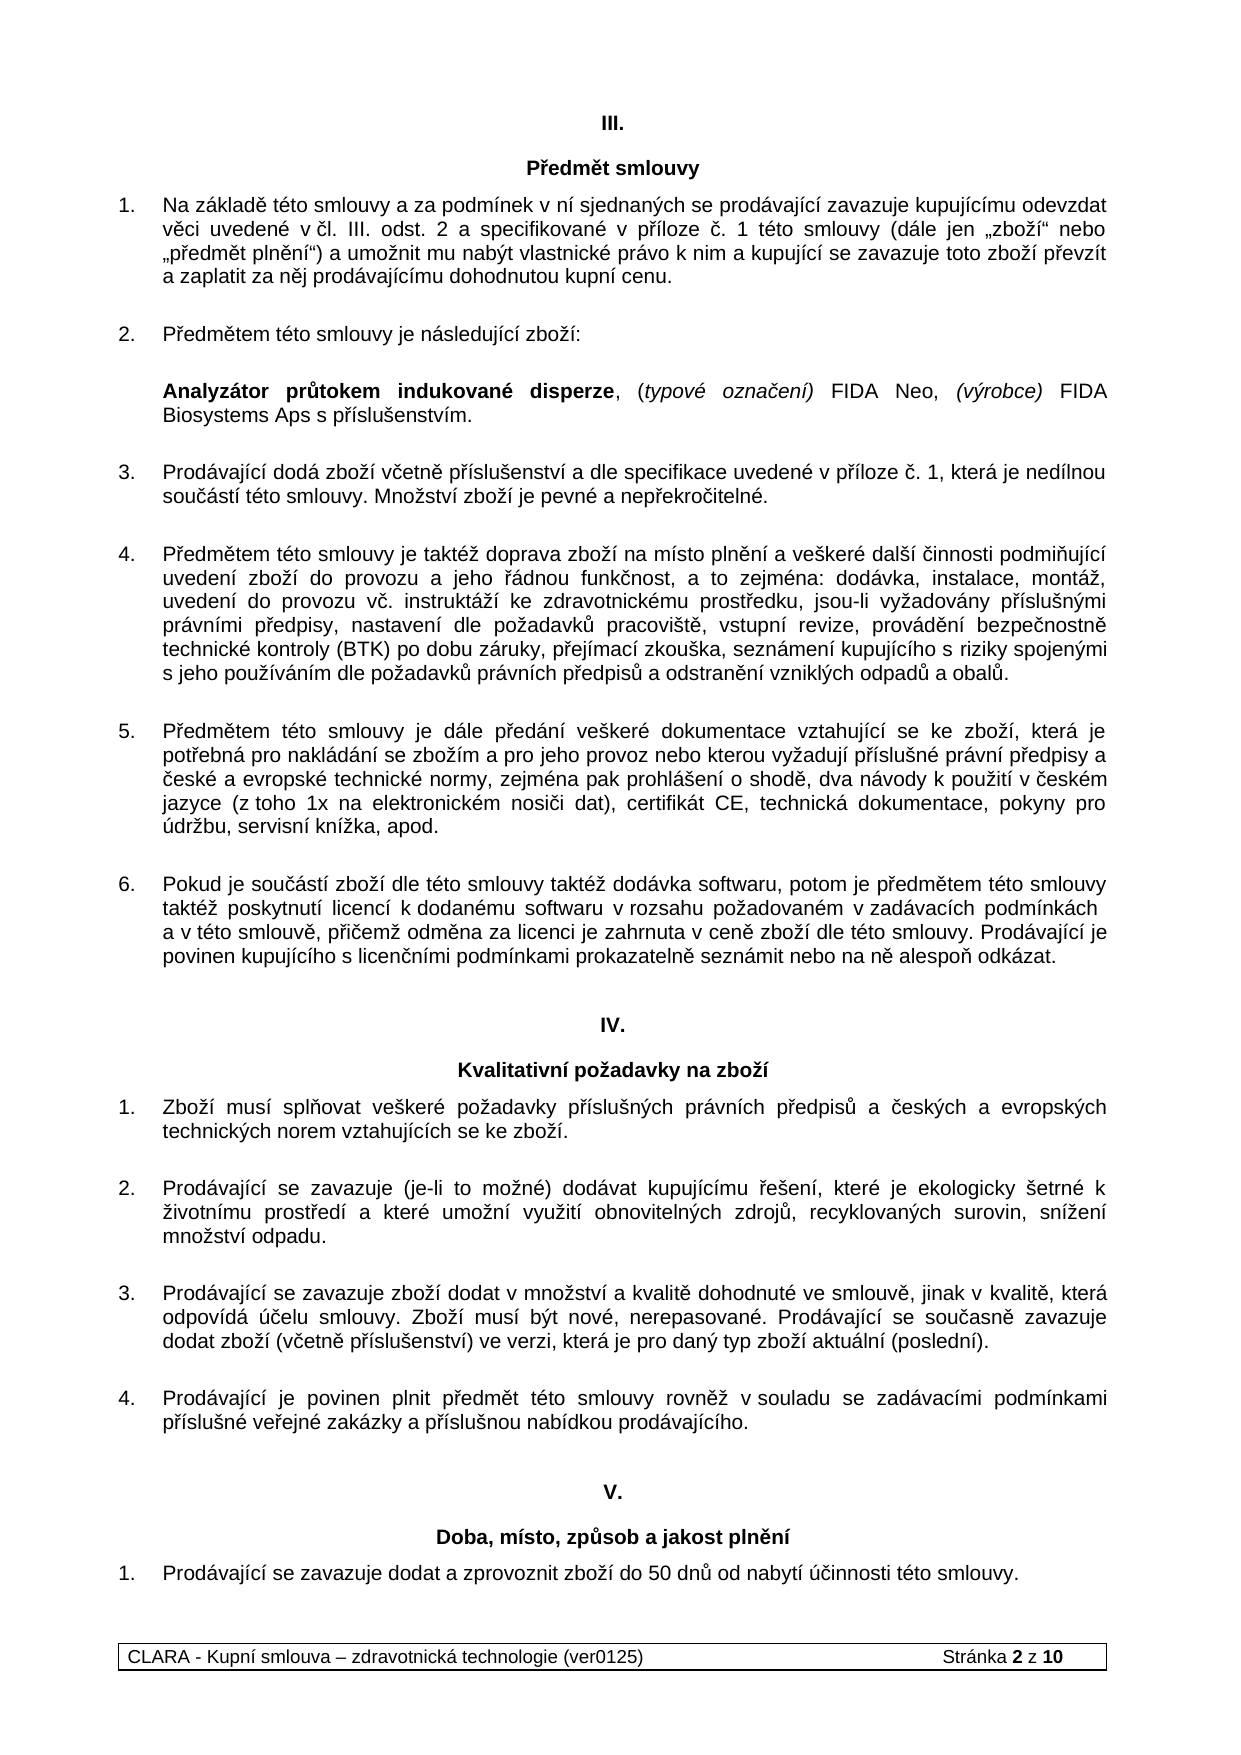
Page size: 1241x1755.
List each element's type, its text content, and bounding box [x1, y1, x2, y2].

list Zboží musí splňovat veškeré požadavky příslušných právních předpisů a českých a evropských technických norem vztahujících se ke zboží. [118, 1094, 1107, 1142]
text III. [118, 111, 1107, 135]
text Analyzátor průtokem indukované disperze, (typové označení) FIDA Neo, (výrobce) FIDA Biosystems Aps s příslušenstvím. [162, 379, 1107, 427]
subtitle Doba, místo, způsob a jakost plnění [118, 1525, 1107, 1549]
list Prodávající se zavazuje (je-li to možné) dodávat kupujícímu řešení, které je ekologicky šetrné k životnímu prostředí a které umožní využití obnovitelných zdrojů, recyklovaných surovin, snížení množství odpadu. [118, 1176, 1107, 1248]
subtitle Předmět smlouvy [118, 156, 1107, 180]
list Pokud je součástí zboží dle této smlouvy taktéž dodávka softwaru, potom je předmětem této smlouvy taktéž poskytnutí licencí k dodanému softwaru v rozsahu požadovaném v zadávacích podmínkách a v této smlouvě, přičemž odměna za licenci je zahrnuta v ceně zboží dle této smlouvy. Prodávající je povinen kupujícího s licenčními podmínkami prokazatelně seznámit nebo na ně alespoň odkázat. [118, 872, 1107, 967]
list Předmětem této smlouvy je dále předání veškeré dokumentace vztahující se ke zboží, která je potřebná pro nakládání se zbožím a pro jeho provoz nebo kterou vyžadují příslušné právní předpisy a české a evropské technické normy, zejména pak prohlášení o shodě, dva návody k použití v českém jazyce (z toho 1x na elektronickém nosiči dat), certifikát CE, technická dokumentace, pokyny pro údržbu, servisní knížka, apod. [118, 718, 1107, 838]
list Prodávající se zavazuje dodat a zprovoznit zboží do 50 dnů od nabytí účinnosti této smlouvy. [118, 1561, 1107, 1585]
text V. [118, 1480, 1107, 1504]
list Prodávající se zavazuje zboží dodat v množství a kvalitě dohodnuté ve smlouvě, jinak v kvalitě, která odpovídá účelu smlouvy. Zboží musí být nové, nerepasované. Prodávající se současně zavazuje dodat zboží (včetně příslušenství) ve verzi, která je pro daný typ zboží aktuální (poslední). [118, 1281, 1107, 1353]
list Prodávající je povinen plnit předmět této smlouvy rovněž v souladu se zadávacími podmínkami příslušné veřejné zakázky a příslušnou nabídkou prodávajícího. [118, 1386, 1107, 1434]
text Kvalitativní požadavky na zboží [118, 1058, 1107, 1082]
list Předmětem této smlouvy je taktéž doprava zboží na místo plnění a veškeré další činnosti podmiňující uvedení zboží do provozu a jeho řádnou funkčnost, a to zejména: dodávka, instalace, montáž, uvedení do provozu vč. instruktáží ke zdravotnickému prostředku, jsou-li vyžadovány příslušnými právními předpisy, nastavení dle požadavků pracoviště, vstupní revize, provádění bezpečnostně technické kontroly (BTK) po dobu záruky, přejímací zkouška, seznámení kupujícího s riziky spojenými s jeho používáním dle požadavků právních předpisů a odstranění vzniklých odpadů a obalů. [118, 541, 1107, 685]
list Na základě této smlouvy a za podmínek v ní sjednaných se prodávající zavazuje kupujícímu odevzdat věci uvedené v čl. III. odst. 2 a specifikované v příloze č. 1 této smlouvy (dále jen „zboží“ nebo „předmět plnění“) a umožnit mu nabýt vlastnické právo k nim a kupující se zavazuje toto zboží převzít a zaplatit za něj prodávajícímu dohodnutou kupní cenu. [118, 192, 1107, 288]
list Prodávající dodá zboží včetně příslušenství a dle specifikace uvedené v příloze č. 1, která je nedílnou součástí této smlouvy. Množství zboží je pevné a nepřekročitelné. [118, 460, 1107, 508]
list Předmětem této smlouvy je následující zboží: [118, 322, 1107, 346]
text IV. [118, 1013, 1107, 1037]
